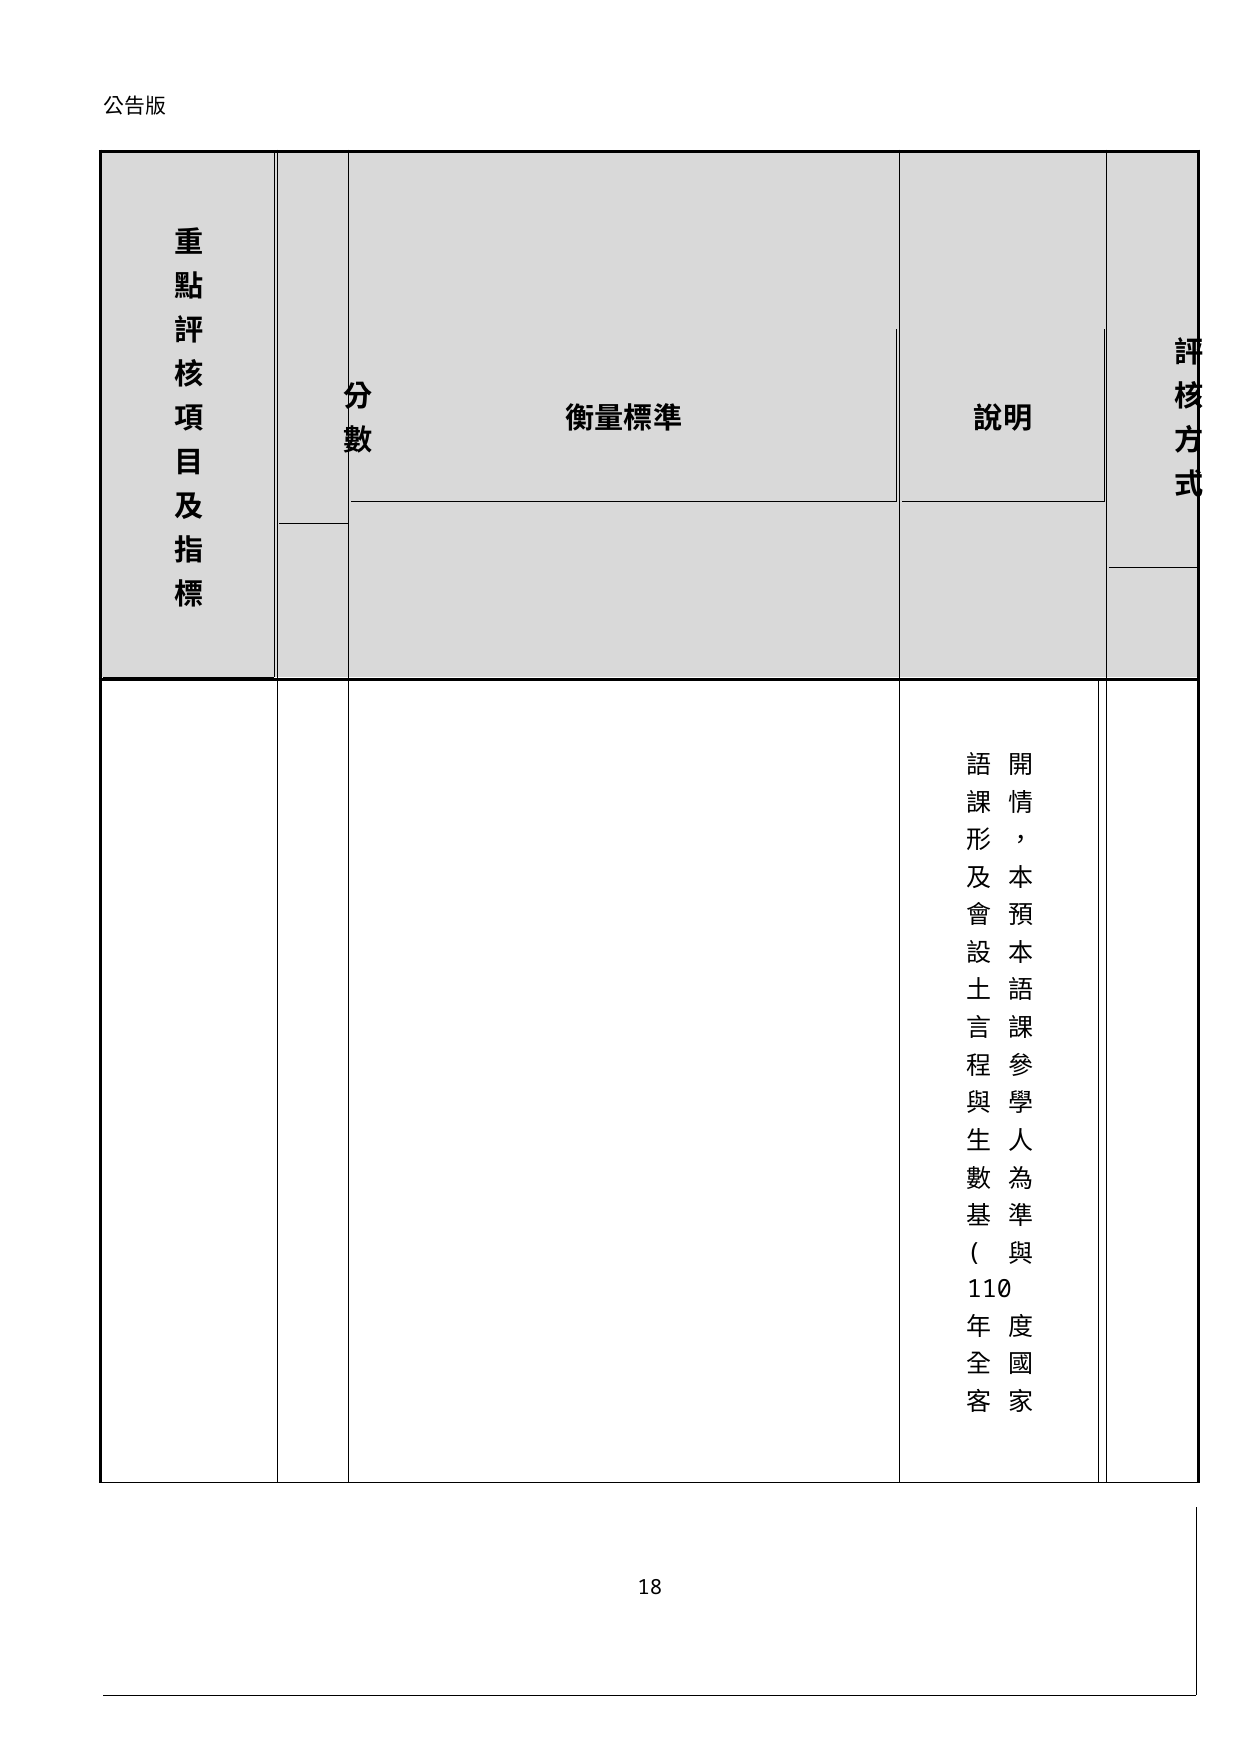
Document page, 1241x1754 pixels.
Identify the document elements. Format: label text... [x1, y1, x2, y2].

table_cell [1099, 681, 1106, 1482]
table_header 評核 方式 [1107, 153, 1197, 677]
table_header 重點評核項目及指標 [102, 153, 274, 677]
table_cell [102, 681, 277, 1482]
table_cell 語開課情形，及本會預設本土語言課程參與學生人數為基準(與110年度全國客家 [900, 681, 1098, 1482]
table_cell [1107, 681, 1197, 1482]
table_header 說明 [900, 153, 1106, 677]
table_header 衡量標準 [349, 153, 899, 677]
table_header 分數 [278, 153, 348, 677]
table_cell 8 [278, 681, 348, 1482]
table_cell 轄內國中小學學生每周接受本土語言(客語)教學人數，達本會預設目標參與學生人數覆蓋率。 本項分數計算方式為：上開覆蓋率達成情形*權數8。(國民小學權數為6、國民中學權數為2)(至多8分) A組:客語為主要通行語地區 ※本項評分訂最低標準，倘得分未達6.5分者，不得列為特優；未達5分者，不得列為優等。 B組:轄內有客語為通行語地區 ※上開二項評分合計倘得分未達5分者，不得列為特優；未達3.5分者，不得列為優等。 C組:轄內無客語為通行語地區 ※本項評分不訂最低標準。 [349, 681, 899, 1482]
